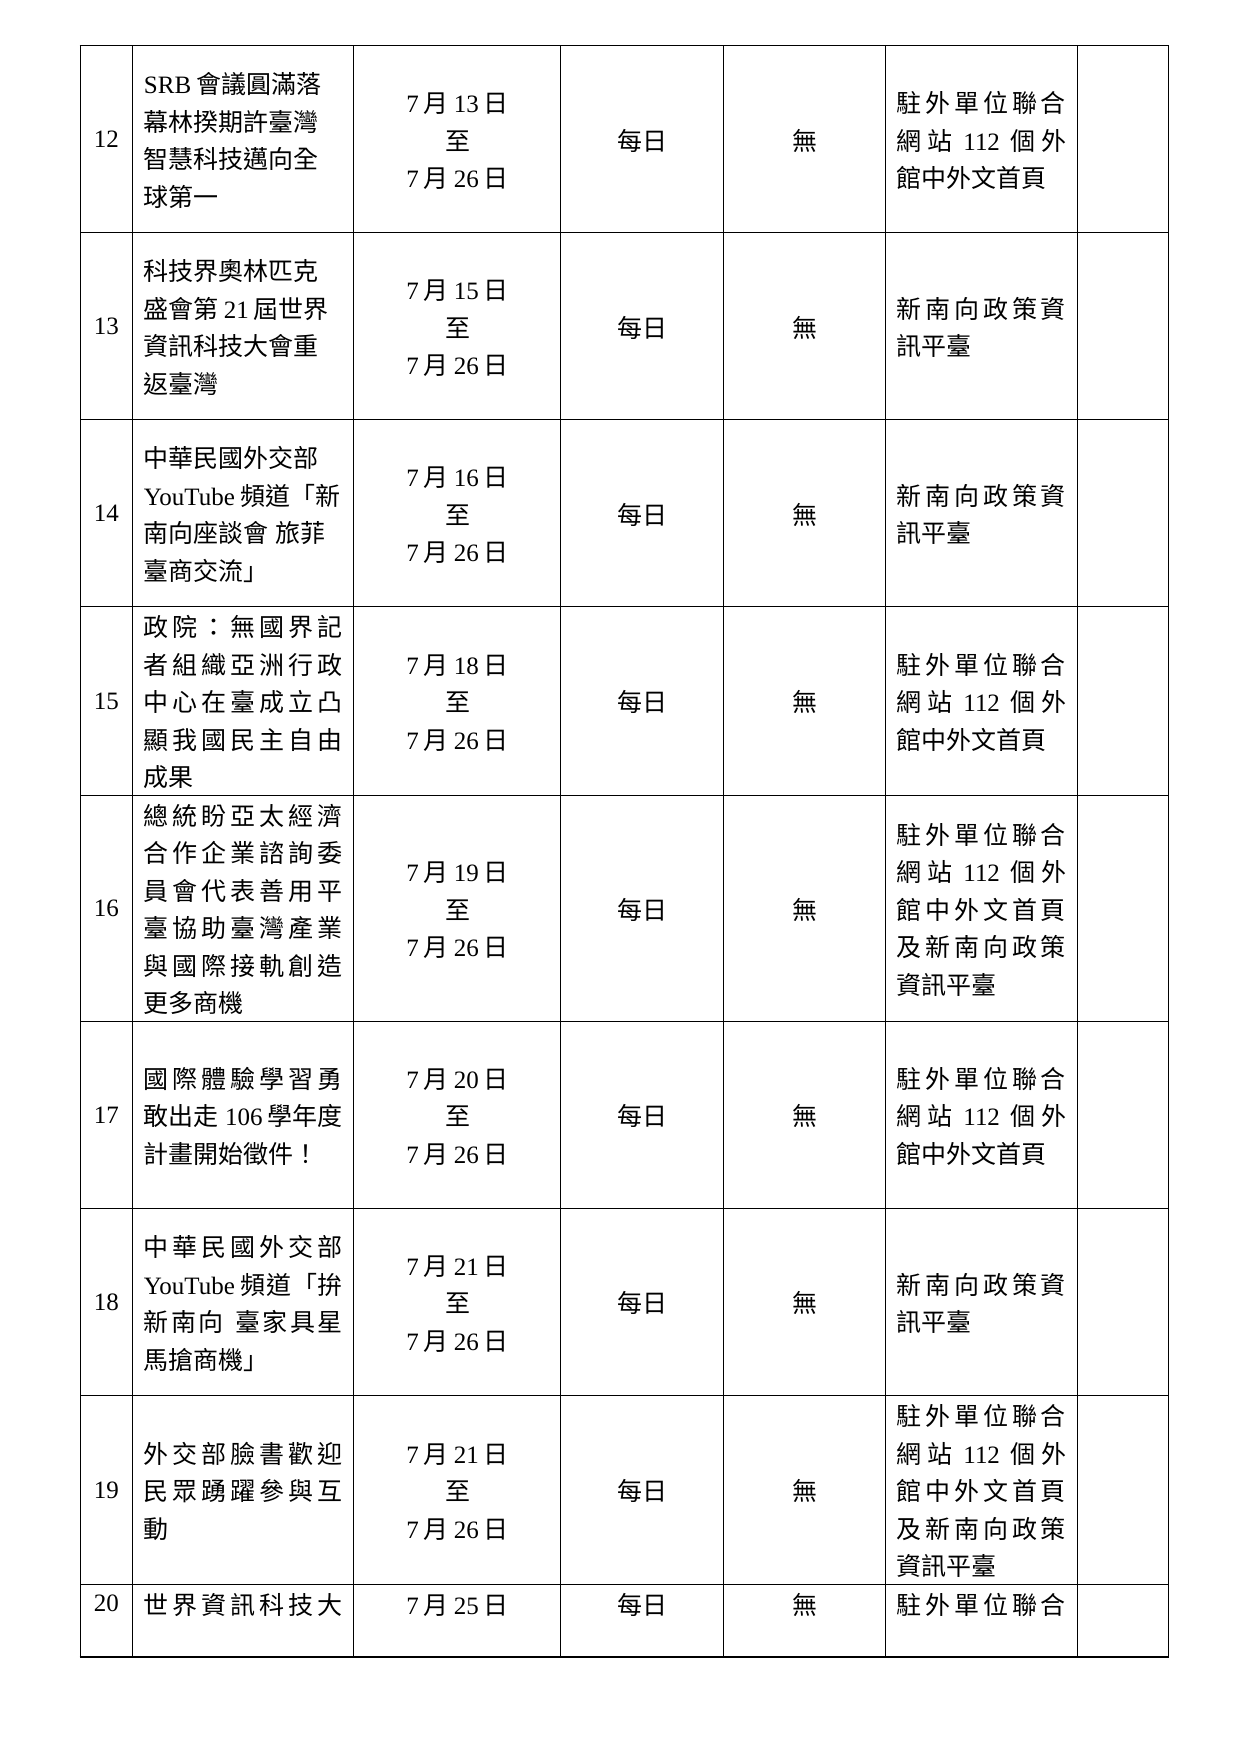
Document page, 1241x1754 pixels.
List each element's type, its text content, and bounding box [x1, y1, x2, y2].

table_cell 無 [724, 1022, 885, 1208]
table_cell 新南向政策資訊平臺 [886, 233, 1077, 419]
table_cell 外交部臉書歡迎民眾踴躍參與互動 [133, 1396, 353, 1583]
table_cell 駐外單位聯合網站112個外館中外文首頁及新南向政策資訊平臺 [886, 796, 1077, 1021]
table_cell [1078, 796, 1168, 1021]
table_cell 7月25日 [354, 1585, 560, 1656]
table_cell 無 [724, 1585, 885, 1656]
table_cell 每日 [561, 46, 723, 232]
table_cell 世界資訊科技大 [133, 1585, 353, 1656]
table_cell 無 [724, 233, 885, 419]
table_cell 7月21日 至 7月26日 [354, 1209, 560, 1395]
table_cell SRB會議圓滿落幕林揆期許臺灣智慧科技邁向全球第一 [133, 46, 353, 232]
table_cell 每日 [561, 796, 723, 1021]
table_cell [1078, 1396, 1168, 1583]
table_cell 20 [81, 1585, 132, 1656]
table_cell 15 [81, 607, 132, 795]
table_cell 中華民國外交部YouTube頻道「新南向座談會 旅菲臺商交流」 [133, 420, 353, 606]
table_cell 政院：無國界記者組織亞洲行政中心在臺成立凸顯我國民主自由成果 [133, 607, 353, 795]
table_cell 14 [81, 420, 132, 606]
table_cell [1078, 233, 1168, 419]
table_cell 每日 [561, 607, 723, 795]
table_cell 7月13日 至 7月26日 [354, 46, 560, 232]
table_cell 17 [81, 1022, 132, 1208]
table_cell 無 [724, 1209, 885, 1395]
table_cell 每日 [561, 1396, 723, 1583]
table_cell [1078, 1585, 1168, 1656]
table_cell 每日 [561, 233, 723, 419]
table_cell 12 [81, 46, 132, 232]
table_cell [1078, 607, 1168, 795]
table_cell [1078, 1022, 1168, 1208]
table_cell 7月21日 至 7月26日 [354, 1396, 560, 1583]
table_cell 國際體驗學習勇敢出走 106學年度計畫開始徵件！ [133, 1022, 353, 1208]
table_cell 無 [724, 46, 885, 232]
table_cell 7月15日 至 7月26日 [354, 233, 560, 419]
table_cell 13 [81, 233, 132, 419]
table_cell 無 [724, 607, 885, 795]
table_cell 無 [724, 796, 885, 1021]
table_cell 新南向政策資訊平臺 [886, 1209, 1077, 1395]
table_cell 每日 [561, 1585, 723, 1656]
table_cell 18 [81, 1209, 132, 1395]
table_cell 中華民國外交部YouTube頻道「拚新南向 臺家具星馬搶商機」 [133, 1209, 353, 1395]
table_cell 19 [81, 1396, 132, 1583]
table_cell 無 [724, 420, 885, 606]
table_cell 7月20日 至 7月26日 [354, 1022, 560, 1208]
table_cell 駐外單位聯合網站112個外館中外文首頁 [886, 1022, 1077, 1208]
table_cell 7月19日 至 7月26日 [354, 796, 560, 1021]
table_cell 7月18日 至 7月26日 [354, 607, 560, 795]
table_cell 駐外單位聯合網站112個外館中外文首頁 [886, 46, 1077, 232]
table_cell 駐外單位聯合網站112個外館中外文首頁及新南向政策資訊平臺 [886, 1396, 1077, 1583]
table_cell 16 [81, 796, 132, 1021]
table_cell 每日 [561, 1022, 723, 1208]
table_cell [1078, 46, 1168, 232]
table_cell [1078, 420, 1168, 606]
table_cell 無 [724, 1396, 885, 1583]
table_cell 每日 [561, 420, 723, 606]
table_cell 總統盼亞太經濟合作企業諮詢委員會代表善用平臺協助臺灣產業與國際接軌創造更多商機 [133, 796, 353, 1021]
table_cell 科技界奧林匹克盛會第21屆世界資訊科技大會重返臺灣 [133, 233, 353, 419]
table_cell [1078, 1209, 1168, 1395]
table_cell 駐外單位聯合網站112個外館中外文首頁 [886, 607, 1077, 795]
table_cell 駐外單位聯合 [886, 1585, 1077, 1656]
table_cell 每日 [561, 1209, 723, 1395]
table_cell 7月16日 至 7月26日 [354, 420, 560, 606]
table_cell 新南向政策資訊平臺 [886, 420, 1077, 606]
